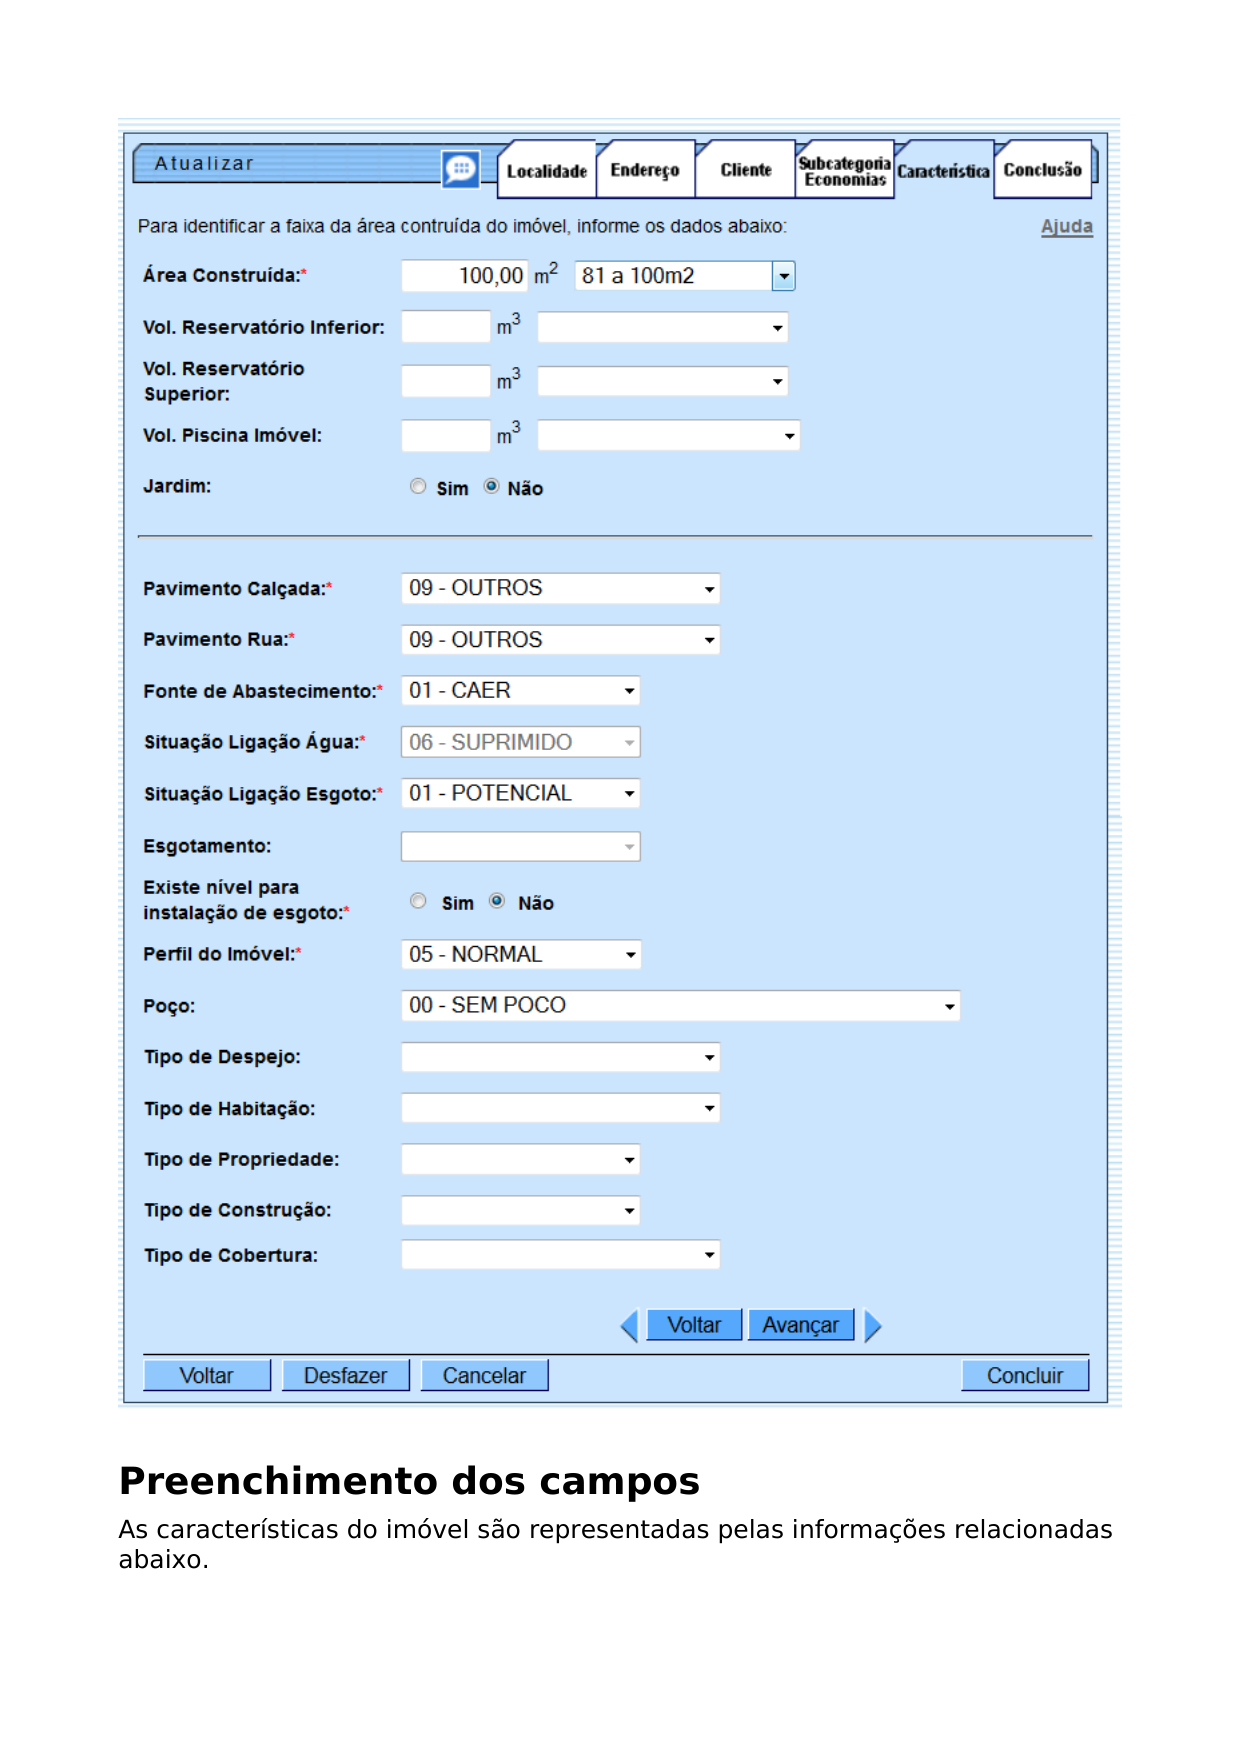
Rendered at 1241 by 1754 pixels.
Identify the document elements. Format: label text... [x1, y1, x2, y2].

picture [118, 118, 1123, 1422]
text As características do imóvel são representadas pelas informações relacionadas abaixo. [118, 1516, 1122, 1574]
subtitle Preenchimento dos campos [118, 1459, 1122, 1503]
